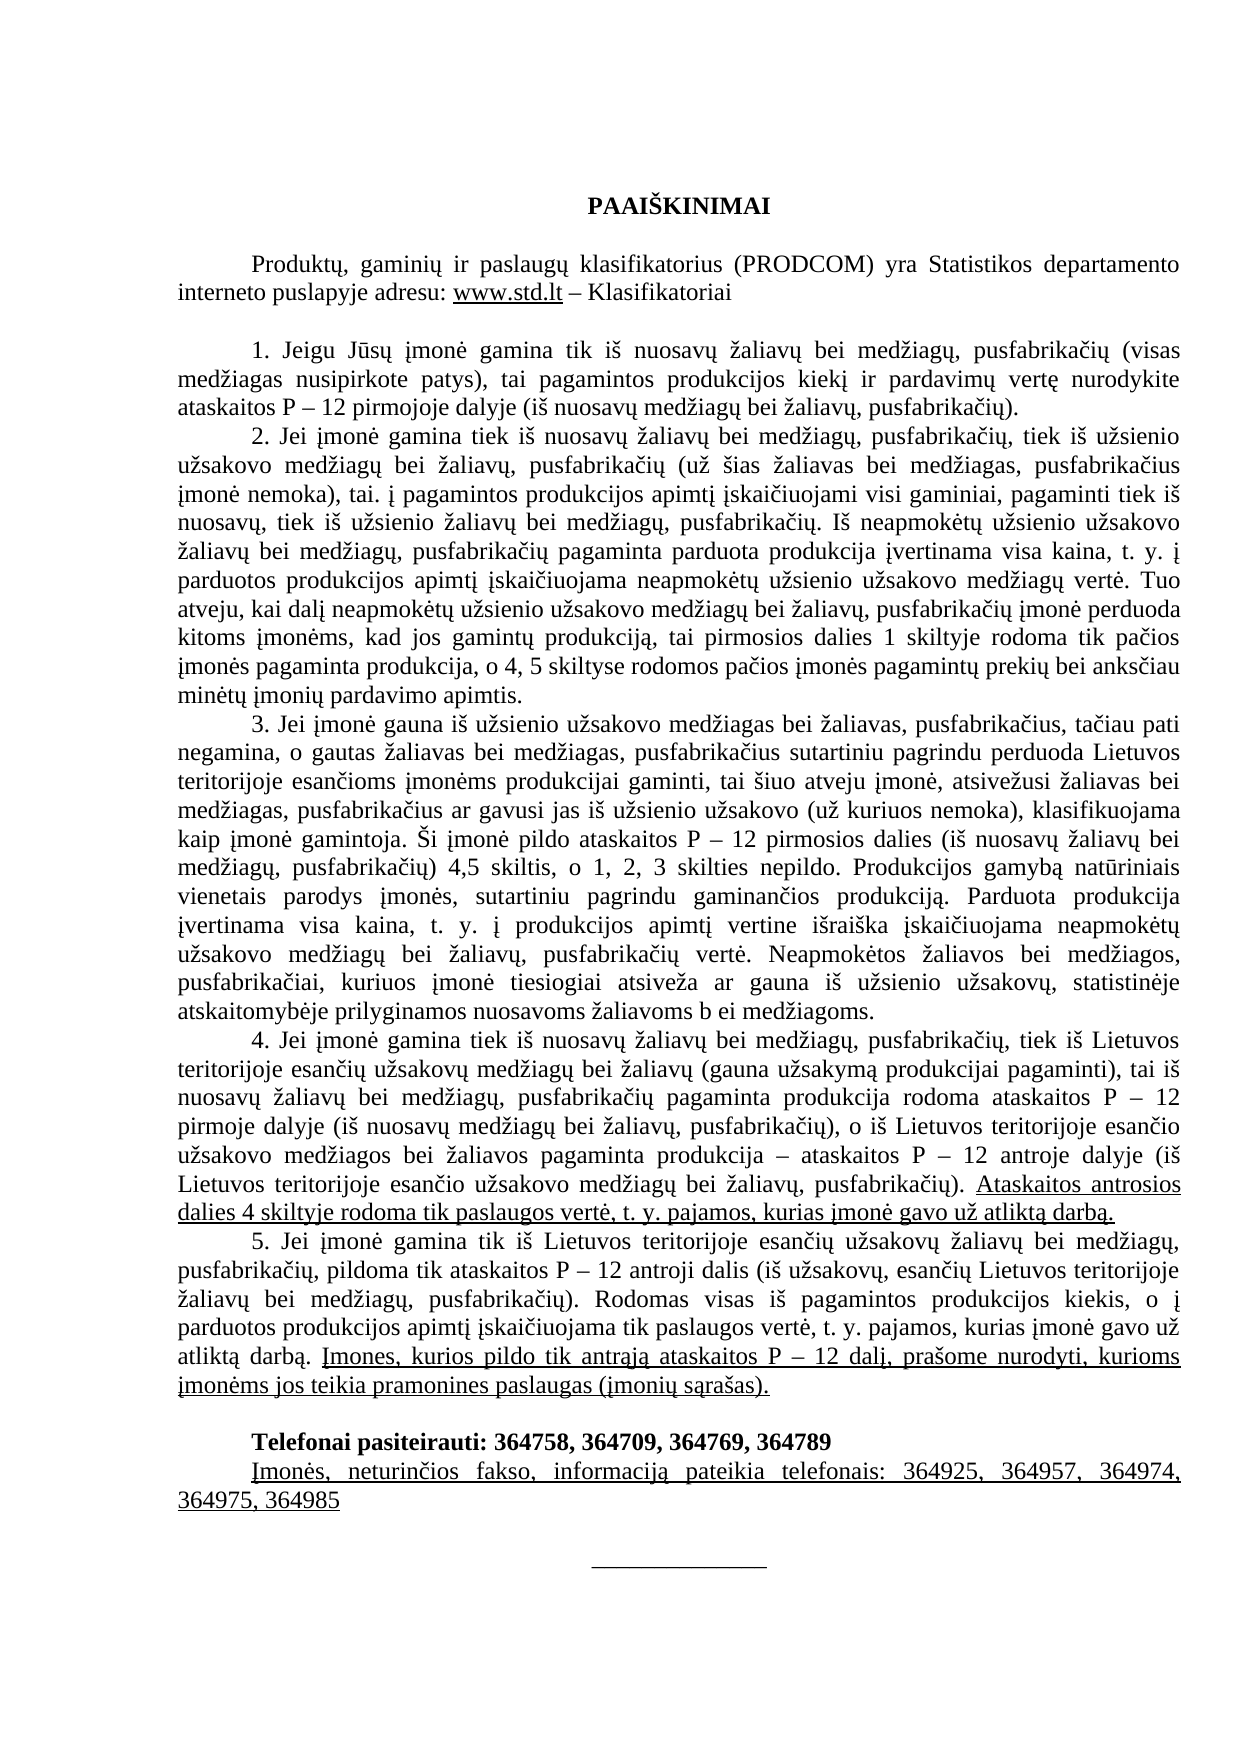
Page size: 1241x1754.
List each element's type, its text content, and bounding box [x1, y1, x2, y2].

text 2. Jei įmonė gamina tiek iš nuosavų žaliavų bei medžiagų, pusfabrikačių, tiek iš užsienio užsakovo medžiagų bei žaliavų, pusfabrikačių (už šias žaliavas bei medžiagas, pusfabrikačius įmonė nemoka), tai. į pagamintos produkcijos apimtį įskaičiuojami visi gaminiai, pagaminti tiek iš nuosavų, tiek iš užsienio žaliavų bei medžiagų, pusfabrikačių. Iš neapmokėtų užsienio užsakovo žaliavų bei medžiagų, pusfabrikačių pagaminta parduota produkcija įvertinama visa kaina, t. y. į parduotos produkcijos apimtį įskaičiuojama neapmokėtų užsienio užsakovo medžiagų vertė. Tuo atveju, kai dalį neapmokėtų užsienio užsakovo medžiagų bei žaliavų, pusfabrikačių įmonė perduoda kitoms įmonėms, kad jos gamintų produkciją, tai pirmosios dalies 1 skiltyje rodoma tik pačios įmonės pagaminta produkcija, o 4, 5 skiltyse rodomos pačios įmonės pagamintų prekių bei anksčiau minėtų įmonių pardavimo apimtis. [177, 421, 1181, 709]
text 4. Jei įmonė gamina tiek iš nuosavų žaliavų bei medžiagų, pusfabrikačių, tiek iš Lietuvos teritorijoje esančių užsakovų medžiagų bei žaliavų (gauna užsakymą produkcijai pagaminti), tai iš nuosavų žaliavų bei medžiagų, pusfabrikačių pagaminta produkcija rodoma ataskaitos P – 12 pirmoje dalyje (iš nuosavų medžiagų bei žaliavų, pusfabrikačių), o iš Lietuvos teritorijoje esančio užsakovo medžiagos bei žaliavos pagaminta produkcija – ataskaitos P – 12 antroje dalyje (iš Lietuvos teritorijoje esančio užsakovo medžiagų bei žaliavų, pusfabrikačių). Ataskaitos antrosios dalies 4 skiltyje rodoma tik paslaugos vertė, t. y. pajamos, kurias įmonė gavo už atliktą darbą. [177, 1025, 1181, 1226]
text Įmonės, neturinčios fakso, informaciją pateikia telefonais: 364925, 364957, 364974, 364975, 364985 [177, 1456, 1181, 1514]
text PAAIŠKINIMAI [177, 191, 1181, 220]
text Telefonai pasiteirauti: 364758, 364709, 364769, 364789 [177, 1427, 1181, 1456]
text 5. Jei įmonė gamina tik iš Lietuvos teritorijoje esančių užsakovų žaliavų bei medžiagų, pusfabrikačių, pildoma tik ataskaitos P – 12 antroji dalis (iš užsakovų, esančių Lietuvos teritorijoje žaliavų bei medžiagų, pusfabrikačių). Rodomas visas iš pagamintos produkcijos kiekis, o į parduotos produkcijos apimtį įskaičiuojama tik paslaugos vertė, t. y. pajamos, kurias įmonė gavo už atliktą darbą. Įmones, kurios pildo tik antrąją ataskaitos P – 12 dalį, prašome nurodyti, kurioms įmonėms jos teikia pramonines paslaugas (įmonių sąrašas). [177, 1226, 1181, 1399]
text 3. Jei įmonė gauna iš užsienio užsakovo medžiagas bei žaliavas, pusfabrikačius, tačiau pati negamina, o gautas žaliavas bei medžiagas, pusfabrikačius sutartiniu pagrindu perduoda Lietuvos teritorijoje esančioms įmonėms produkcijai gaminti, tai šiuo atveju įmonė, atsivežusi žaliavas bei medžiagas, pusfabrikačius ar gavusi jas iš užsienio užsakovo (už kuriuos nemoka), klasifikuojama kaip įmonė gamintoja. Ši įmonė pildo ataskaitos P – 12 pirmosios dalies (iš nuosavų žaliavų bei medžiagų, pusfabrikačių) 4,5 skiltis, o 1, 2, 3 skilties nepildo. Produkcijos gamybą natūriniais vienetais parodys įmonės, sutartiniu pagrindu gaminančios produkciją. Parduota produkcija įvertinama visa kaina, t. y. į produkcijos apimtį vertine išraiška įskaičiuojama neapmokėtų užsakovo medžiagų bei žaliavų, pusfabrikačių vertė. Neapmokėtos žaliavos bei medžiagos, pusfabrikačiai, kuriuos įmonė tiesiogiai atsiveža ar gauna iš užsienio užsakovų, statistinėje atskaitomybėje prilyginamos nuosavoms žaliavoms b ei medžiagoms. [177, 709, 1181, 1025]
text ______________ [177, 1542, 1181, 1571]
text 1. Jeigu Jūsų įmonė gamina tik iš nuosavų žaliavų bei medžiagų, pusfabrikačių (visas medžiagas nusipirkote patys), tai pagamintos produkcijos kiekį ir pardavimų vertę nurodykite ataskaitos P – 12 pirmojoje dalyje (iš nuosavų medžiagų bei žaliavų, pusfabrikačių). [177, 335, 1181, 421]
text Produktų, gaminių ir paslaugų klasifikatorius (PRODCOM) yra Statistikos departamento interneto puslapyje adresu: www.std.lt – Klasifikatoriai [177, 249, 1181, 306]
